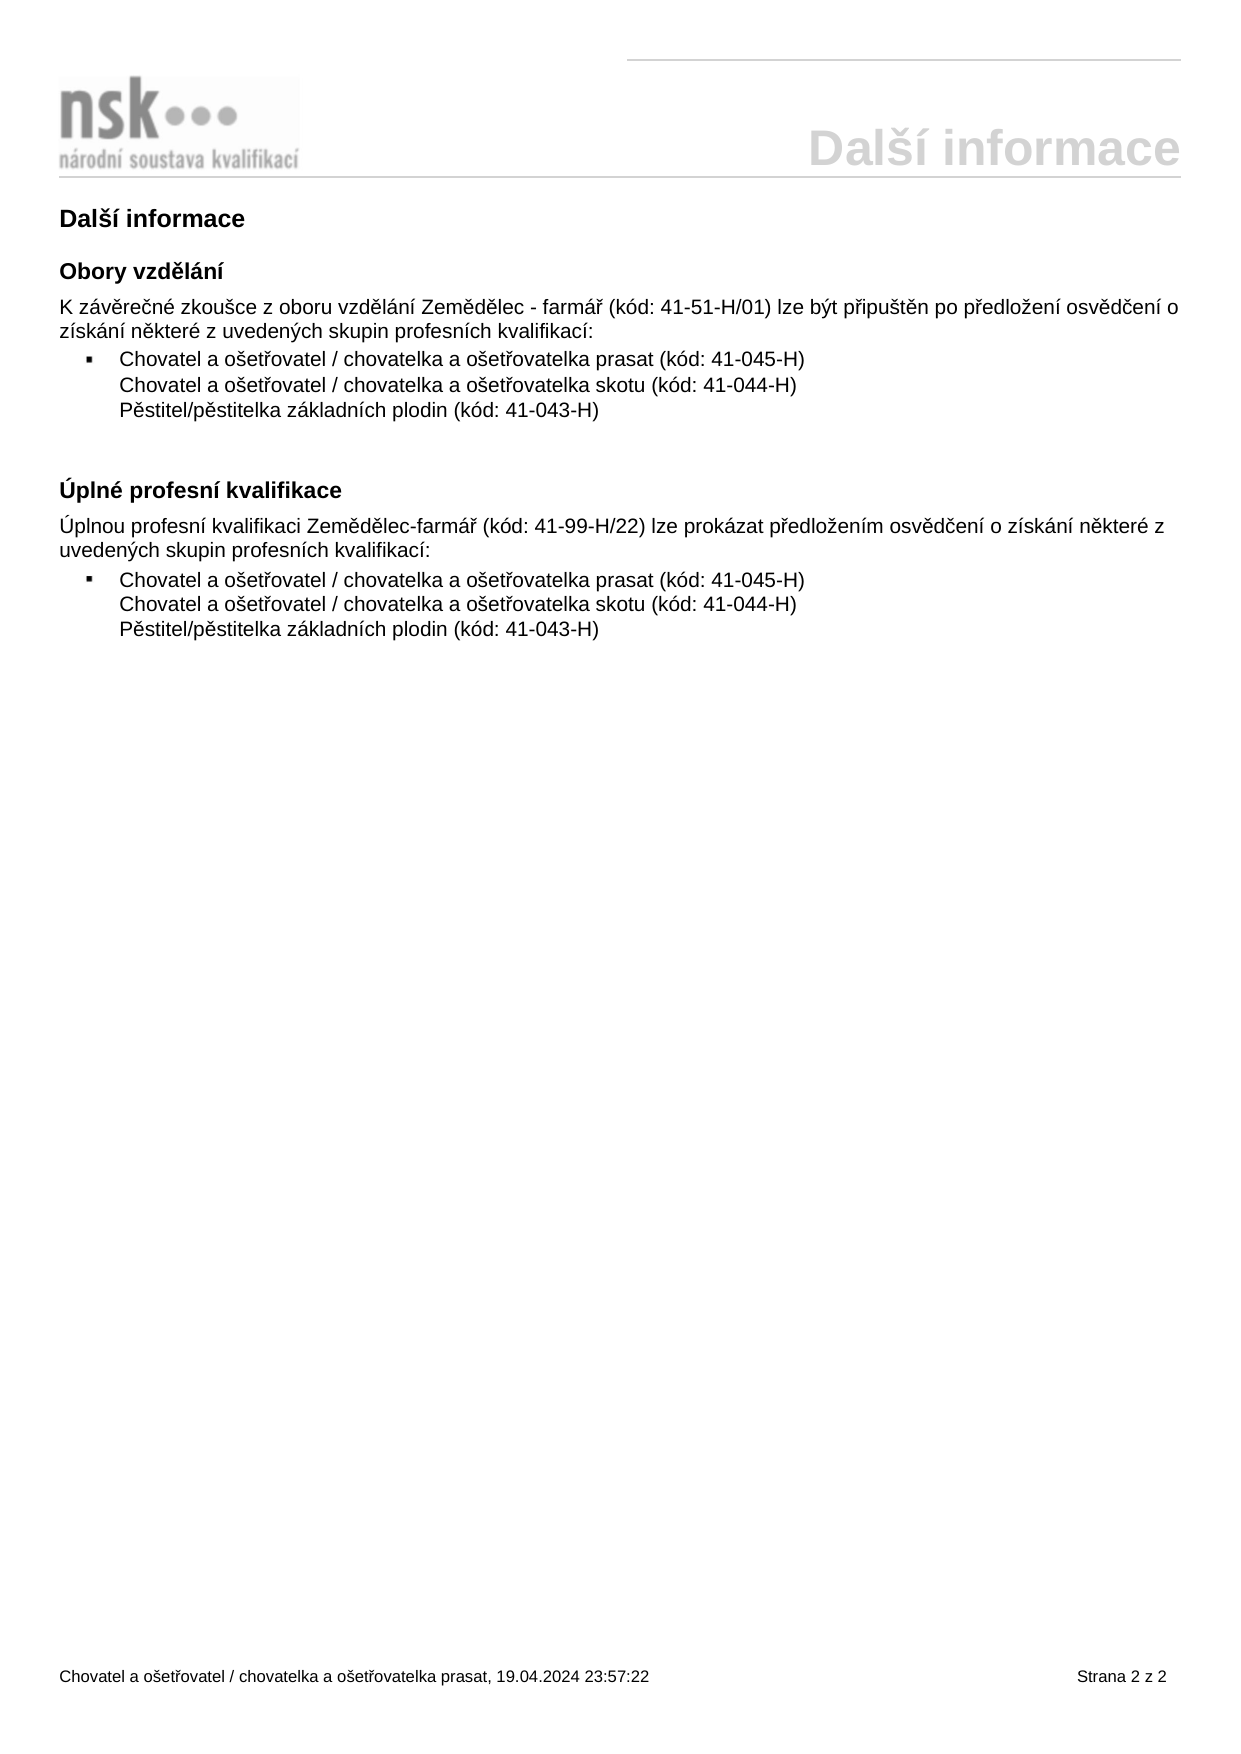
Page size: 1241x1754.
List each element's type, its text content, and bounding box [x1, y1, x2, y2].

table_cell [627, 194, 861, 200]
table_cell [482, 455, 619, 467]
table_cell [1167, 194, 1181, 200]
table_cell Další informace [59, 200, 1181, 236]
table_cell [119, 194, 482, 200]
table_cell Chovatel a ošetřovatel / chovatelka a ošetřovatelka skotu (kód: 41-044-H) [119, 592, 1181, 617]
table_cell [861, 1274, 1167, 1466]
table_cell Pěstitel/pěstitelka základních plodin (kód: 41-043-H) [119, 398, 1181, 422]
table_cell [59, 398, 119, 422]
table_cell [1167, 674, 1181, 974]
table_cell [119, 674, 482, 974]
table_cell [1167, 422, 1181, 455]
table_cell [1167, 343, 1181, 347]
table_cell [482, 236, 619, 248]
table_cell Strana 2 z 2 [861, 1658, 1167, 1694]
table_cell [59, 617, 119, 641]
table_cell Obory vzdělání [59, 248, 1181, 295]
table_cell [1167, 974, 1181, 1274]
table_cell [482, 974, 619, 1274]
table_cell [627, 236, 861, 248]
table_cell [119, 343, 482, 347]
table_cell Chovatel a ošetřovatel / chovatelka a ošetřovatelka prasat (kód: 41-045-H) [119, 568, 1181, 592]
table_cell Chovatel a ošetřovatel / chovatelka a ošetřovatelka prasat (kód: 41-045-H) [119, 347, 1181, 373]
table_cell [59, 455, 119, 467]
table_cell Další informace [627, 61, 1181, 176]
table_cell [861, 974, 1167, 1274]
table_cell [482, 343, 619, 347]
table_cell [627, 343, 861, 347]
table_cell [59, 641, 119, 674]
table_cell [59, 343, 119, 347]
table_cell [59, 1274, 119, 1466]
table_cell Pěstitel/pěstitelka základních plodin (kód: 41-043-H) [119, 617, 1181, 641]
table_cell [59, 236, 119, 248]
table_cell [620, 59, 627, 170]
table_cell [59, 674, 119, 974]
table_cell [861, 422, 1167, 455]
table_cell [59, 178, 1181, 194]
table_cell [619, 1466, 627, 1658]
table_cell Úplné profesní kvalifikace [59, 467, 1181, 513]
picture [59, 567, 119, 591]
table_cell [627, 674, 861, 974]
table_cell [861, 343, 1167, 347]
picture [59, 347, 119, 372]
table_cell [482, 194, 619, 200]
table_cell [861, 1466, 1167, 1658]
table_cell [861, 455, 1167, 467]
table_cell [482, 1274, 619, 1466]
table_cell [1167, 641, 1181, 674]
table_cell [119, 974, 482, 1274]
table_cell [619, 455, 627, 467]
table_cell [119, 236, 482, 248]
table_cell [119, 1466, 482, 1658]
picture [58, 59, 620, 171]
table_cell [619, 1274, 627, 1466]
table_cell K závěrečné zkoušce z oboru vzdělání Zemědělec - farmář (kód: 41-51-H/01) lze být připuštěn po předložení osvědčení o získání některé z uvedených skupin profesních kvalifikací: [59, 295, 1181, 343]
table_cell [619, 641, 627, 674]
table_cell [627, 1274, 861, 1466]
table_cell [627, 974, 861, 1274]
table_cell [627, 422, 861, 455]
table_cell [861, 236, 1167, 248]
table_cell [59, 974, 119, 1274]
table_cell [619, 562, 627, 568]
table_cell [627, 641, 861, 674]
table_cell [1167, 1658, 1181, 1694]
table_cell Chovatel a ošetřovatel / chovatelka a ošetřovatelka prasat, 19.04.2024 23:57:22 [59, 1658, 861, 1694]
table_cell [119, 422, 482, 455]
table_cell [861, 641, 1167, 674]
table_cell [59, 194, 119, 200]
table_cell [59, 373, 119, 398]
table_cell [482, 562, 619, 568]
table_cell [619, 974, 627, 1274]
table_cell Chovatel a ošetřovatel / chovatelka a ošetřovatelka skotu (kód: 41-044-H) [119, 373, 1181, 398]
table_cell [619, 422, 627, 455]
table_cell [861, 674, 1167, 974]
table_cell [482, 171, 619, 176]
table_cell [482, 422, 619, 455]
table_cell [627, 562, 861, 568]
table_cell [861, 562, 1167, 568]
table_cell [59, 592, 119, 617]
table_cell [619, 170, 627, 176]
table_cell [119, 455, 482, 467]
table_cell [482, 641, 619, 674]
table_cell Úplnou profesní kvalifikaci Zemědělec-farmář (kód: 41-99-H/22) lze prokázat předložením osvědčení o získání některé z uvedených skupin profesních kvalifikací: [59, 514, 1181, 562]
table_cell [619, 674, 627, 974]
table_cell [59, 1466, 119, 1658]
table_cell [59, 171, 119, 176]
table_cell [119, 1274, 482, 1466]
table_cell [482, 1466, 619, 1658]
table_cell [482, 674, 619, 974]
table_cell [59, 422, 119, 455]
table_cell [627, 1466, 861, 1658]
table_cell [1167, 1466, 1181, 1658]
table_cell [1167, 455, 1181, 467]
table_cell [119, 562, 482, 568]
table_cell [1167, 236, 1181, 248]
table_cell [861, 194, 1167, 200]
table_cell [1167, 1274, 1181, 1466]
table_cell [59, 562, 119, 567]
table_cell [627, 455, 861, 467]
table_cell [119, 171, 482, 176]
table_cell [119, 641, 482, 674]
table_cell [619, 236, 627, 248]
table_cell [1167, 562, 1181, 568]
table_cell [619, 194, 627, 200]
